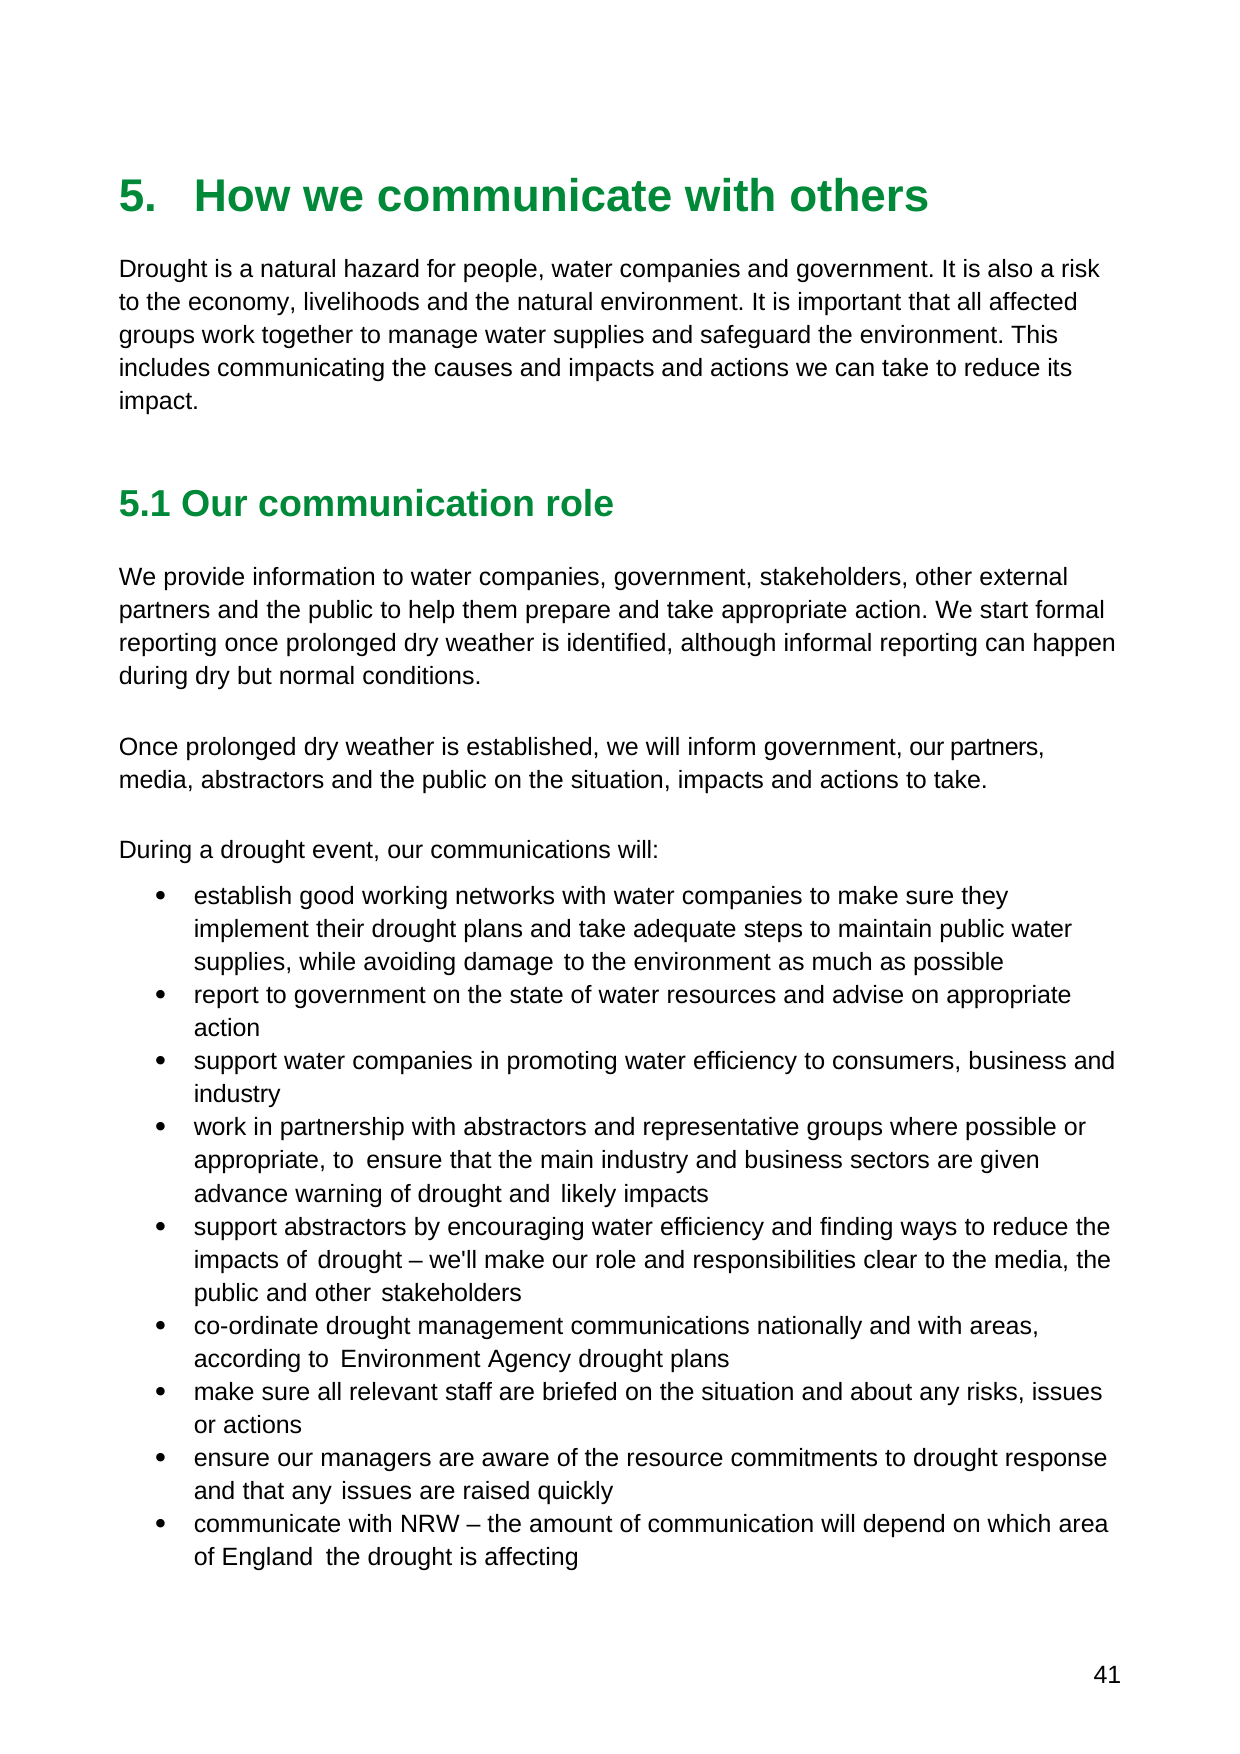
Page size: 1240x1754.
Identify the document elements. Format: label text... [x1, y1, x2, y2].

subtitle 5. How we communicate with others [118, 168, 1121, 221]
list support abstractors by encouraging water efficiency and finding ways to reduce the impacts of drought – we'll make our role and responsibilities clear to the media, the public and other stakeholders [156, 1212, 1121, 1306]
list communicate with NRW – the amount of communication will depend on which area of England the drought is affecting [156, 1509, 1121, 1571]
list work in partnership with abstractors and representative groups where possible or appropriate, to ensure that the main industry and business sectors are given advance warning of drought and likely impacts [156, 1112, 1121, 1207]
list report to government on the state of water resources and advise on appropriate action [156, 980, 1121, 1042]
list establish good working networks with water companies to make sure they implement their drought plans and take adequate steps to maintain public water supplies, while avoiding damage to the environment as much as possible [156, 881, 1121, 976]
text Once prolonged dry weather is established, we will inform government, our partners, media, abstractors and the public on the situation, impacts and actions to take. [118, 732, 1121, 794]
list make sure all relevant staff are briefed on the situation and about any risks, issues or actions [156, 1377, 1121, 1439]
text We provide information to water companies, government, stakeholders, other external partners and the public to help them prepare and take appropriate action. We start formal reporting once prolonged dry weather is identified, although informal reporting can happen during dry but normal conditions. [118, 562, 1121, 690]
subtitle 5.1 Our communication role [118, 482, 1121, 525]
list support water companies in promoting water efficiency to consumers, business and industry [156, 1046, 1121, 1108]
text Drought is a natural hazard for people, water companies and government. It is also a risk to the economy, livelihoods and the natural environment. It is important that all affected groups work together to manage water supplies and safeguard the environment. This includes communicating the causes and impacts and actions we can take to reduce its impact. [118, 254, 1121, 415]
text During a drought event, our communications will: [118, 835, 1121, 864]
list co-ordinate drought management communications nationally and with areas, according to Environment Agency drought plans [156, 1311, 1121, 1373]
list ensure our managers are aware of the resource commitments to drought response and that any issues are raised quickly [156, 1443, 1121, 1505]
